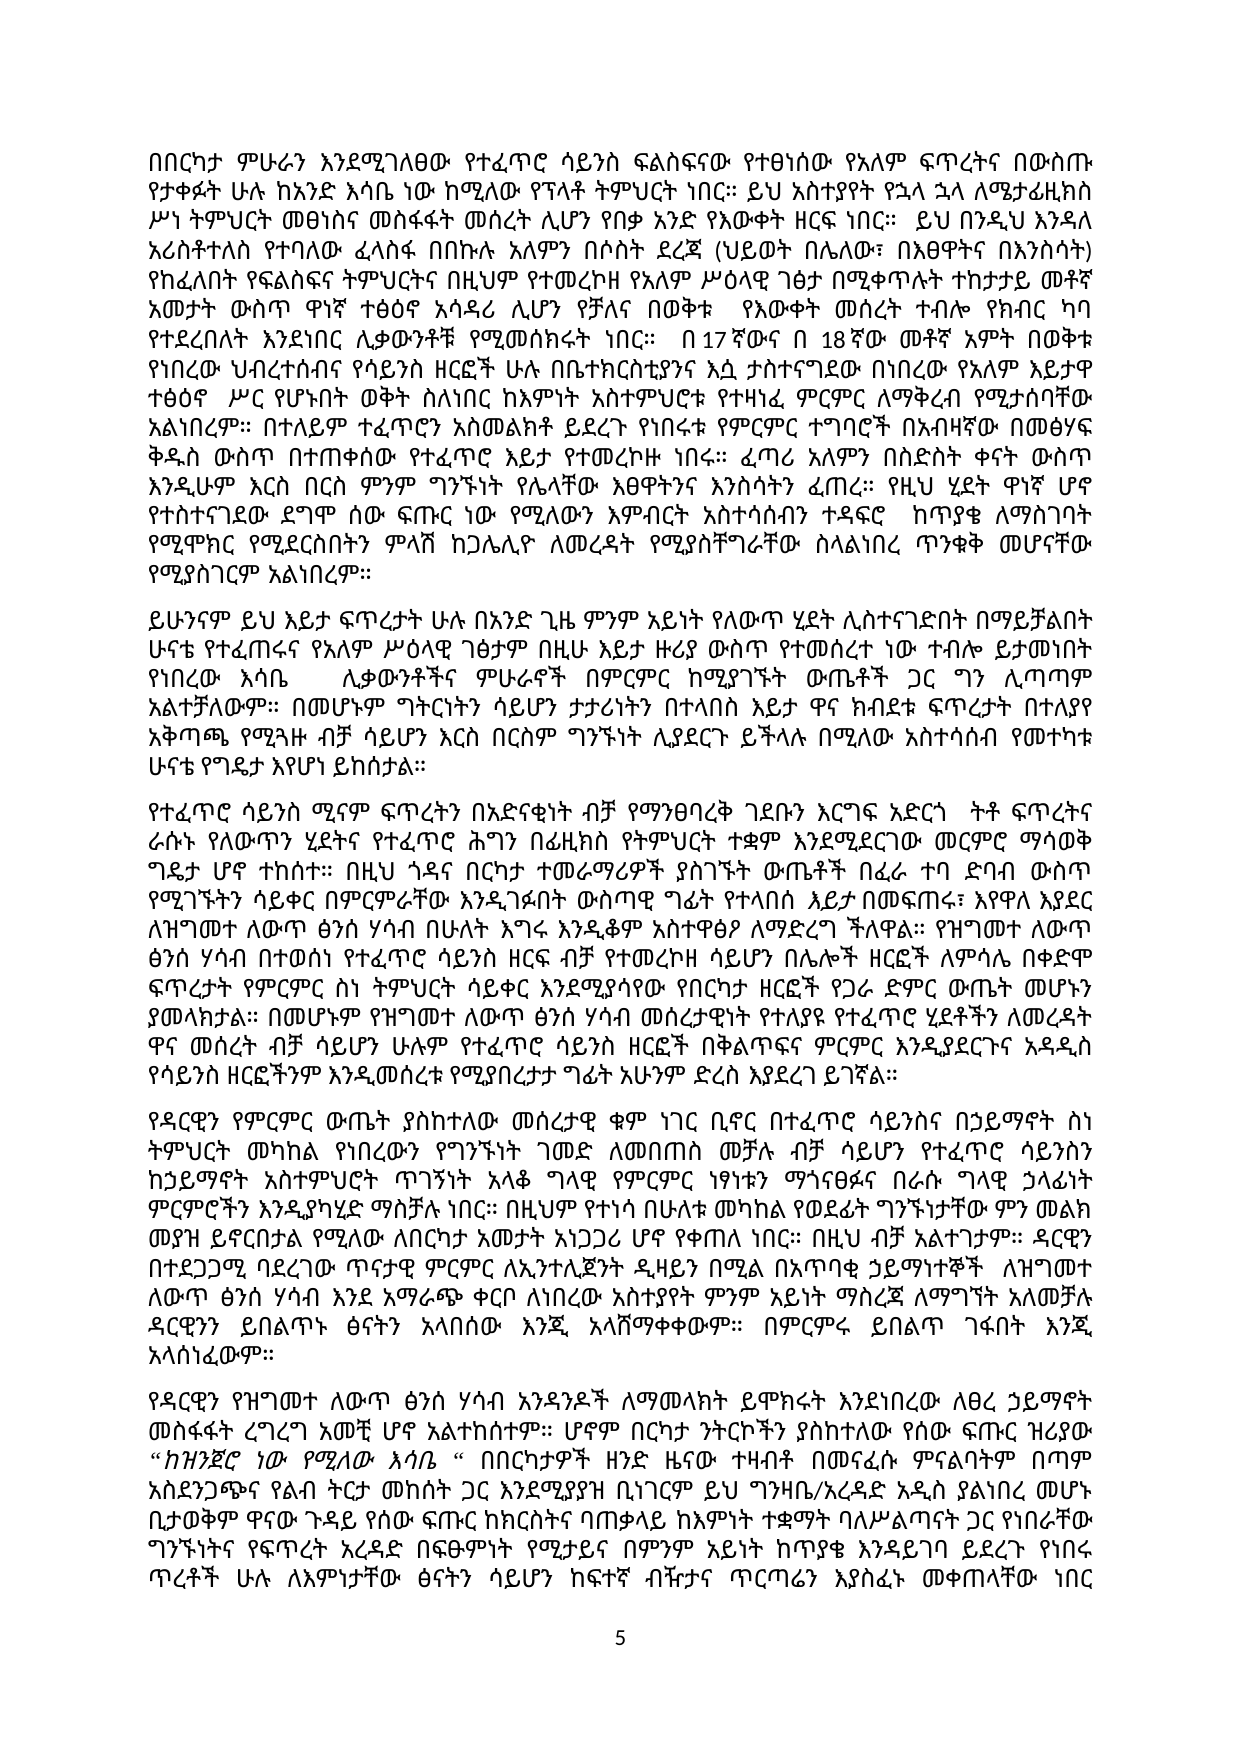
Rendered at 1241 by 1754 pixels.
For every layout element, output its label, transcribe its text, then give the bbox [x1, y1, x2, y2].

text የተፈጥሮ ሳይንስ ሚናም ፍጥረትን በአድናቂነት ብቻ የማንፀባረቅ ገደቡን እርግፍ አድርጎ ትቶ ፍጥረትና ራሱኑ የለውጥን ሂደትና የተፈጥሮ ሕግን በፊዚክስ የትምህርት ተቋም እንደሚደርገው መርምሮ ማሳወቅ ግዴታ ሆኖ ተከሰተ። በዚህ ጎዳና በርካታ ተመራማሪዎች ያስገኙት ውጤቶች በፈራ ተባ ድባብ ውስጥ የሚገኙትን ሳይቀር በምርምራቸው እንዲገፉበት ውስጣዊ ግፊት የተላበሰ እይታ በመፍጠሩ፣ እየዋለ እያደር ለዝግመተ ለውጥ ፅንሰ ሃሳብ በሁለት እግሩ እንዲቆም አስተዋፅዖ ለማድረግ ችለዋል። የዝግመተ ለውጥ ፅንሰ ሃሳብ በተወሰነ የተፈጥሮ ሳይንስ ዘርፍ ብቻ የተመረኮዘ ሳይሆን በሌሎች ዘርፎች ለምሳሌ በቀድሞ ፍጥረታት የምርምር ስነ ትምህርት ሳይቀር እንደሚያሳየው የበርካታ ዘርፎች የጋራ ድምር ውጤት መሆኑን ያመላክታል። በመሆኑም የዝግመተ ለውጥ ፅንሰ ሃሳብ መሰረታዊነት የተለያዩ የተፈጥሮ ሂደቶችን ለመረዳት ዋና መሰረት ብቻ ሳይሆን ሁሉም የተፈጥሮ ሳይንስ ዘርፎች በቅልጥፍና ምርምር እንዲያደርጉና አዳዲስ የሳይንስ ዘርፎችንም እንዲመሰረቱ የሚያበረታታ ግፊት አሁንም ድረስ እያደረገ ይገኛል። [148, 798, 1093, 1091]
text የዳርዊን የዝግመተ ለውጥ ፅንሰ ሃሳብ አንዳንዶች ለማመላክት ይሞክሩት እንደነበረው ለፀረ ኃይማኖት መስፋፋት ረግረግ አመቺ ሆኖ አልተከሰተም። ሆኖም በርካታ ንትርኮችን ያስከተለው የሰው ፍጡር ዝሪያው “ከዝንጀሮ ነው የሚለው እሳቤ “ በበርካታዎች ዘንድ ዜናው ተዛብቶ በመናፈሱ ምናልባትም በጣም አስደንጋጭና የልብ ትርታ መከሰት ጋር እንደሚያያዝ ቢነገርም ይህ ግንዛቤ/አረዳድ አዲስ ያልነበረ መሆኑ ቢታወቅም ዋናው ጉዳይ የሰው ፍጡር ከክርስትና ባጠቃላይ ከእምነት ተቋማት ባለሥልጣናት ጋር የነበራቸው ግንኙነትና የፍጥረት አረዳድ በፍፁምነት የሚታይና በምንም አይነት ከጥያቄ እንዳይገባ ይደረጉ የነበሩ ጥረቶች ሁሉ ለእምነታቸው ፅናትን ሳይሆን ከፍተኛ ብዥታና ጥርጣሬን እያስፈኑ መቀጠላቸው ነበር [148, 1387, 1093, 1593]
text ይሁንናም ይህ እይታ ፍጥረታት ሁሉ በአንድ ጊዜ ምንም አይነት የለውጥ ሂደት ሊስተናገድበት በማይቻልበት ሁናቴ የተፈጠሩና የአለም ሥዕላዊ ገፅታም በዚሁ እይታ ዙሪያ ውስጥ የተመሰረተ ነው ተብሎ ይታመነበት የነበረው እሳቤ ሊቃውንቶችና ምሁራኖች በምርምር ከሚያገኙት ውጤቶች ጋር ግን ሊጣጣም አልተቻለውም። በመሆኑም ግትርነትን ሳይሆን ታታሪነትን በተላበስ እይታ ዋና ክብደቱ ፍጥረታት በተለያየ አቅጣጫ የሚጓዙ ብቻ ሳይሆን እርስ በርስም ግንኙነት ሊያደርጉ ይችላሉ በሚለው አስተሳሰብ የመተካቱ ሁናቴ የግዴታ እየሆነ ይከሰታል። [148, 606, 1093, 781]
text በበርካታ ምሁራን እንደሚገለፀው የተፈጥሮ ሳይንስ ፍልስፍናው የተፀነሰው የአለም ፍጥረትና በውስጡ የታቀፉት ሁሉ ከአንድ እሳቤ ነው ከሚለው የፕላቶ ትምህርት ነበር። ይህ አስተያየት የኋላ ኋላ ለሜታፊዚክስ ሥነ ትምህርት መፀነስና መስፋፋት መሰረት ሊሆን የበቃ አንድ የእውቀት ዘርፍ ነበር። ይህ በንዲህ እንዳለ አሪስቶተለስ የተባለው ፈላስፋ በበኩሉ አለምን በሶስት ደረጃ (ህይወት በሌለው፣ በእፀዋትና በእንስሳት) የከፈለበት የፍልስፍና ትምህርትና በዚህም የተመረኮዘ የአለም ሥዕላዊ ገፅታ በሚቀጥሉት ተከታታይ መቶኛ አመታት ውስጥ ዋነኛ ተፅዕኖ አሳዳሪ ሊሆን የቻለና በወቅቱ የእውቀት መሰረት ተብሎ የክብር ካባ የተደረበለት እንደነበር ሊቃውንቶቹ የሚመሰክሩት ነበር። በ17ኛውና በ 18ኛው መቶኛ አምት በወቅቱ የነበረው ህብረተሰብና የሳይንስ ዘርፎች ሁሉ በቤተክርስቲያንና እሷ ታስተናግደው በነበረው የአለም እይታዋ ተፅዕኖ ሥር የሆኑበት ወቅት ስለነበር ከእምነት አስተምህሮቱ የተዛነፈ ምርምር ለማቅረብ የሚታሰባቸው አልነበረም። በተለይም ተፈጥሮን አስመልክቶ ይደረጉ የነበሩቱ የምርምር ተግባሮች በአብዛኛው በመፅሃፍ ቅዱስ ውስጥ በተጠቀሰው የተፈጥሮ እይታ የተመረኮዙ ነበሩ። ፈጣሪ አለምን በስድስት ቀናት ውስጥ እንዲሁም እርስ በርስ ምንም ግንኙነት የሌላቸው እፀዋትንና እንስሳትን ፈጠረ። የዚህ ሂደት ዋነኛ ሆኖ የተስተናገደው ደግሞ ሰው ፍጡር ነው የሚለውን እምብርት አስተሳሰብን ተዳፍሮ ከጥያቄ ለማስገባት የሚሞክር የሚደርስበትን ምላሽ ከጋሌሊዮ ለመረዳት የሚያስቸግራቸው ስላልነበረ ጥንቁቅ መሆናቸው የሚያስገርም አልነበረም። [148, 148, 1093, 589]
text የዳርዊን የምርምር ውጤት ያስከተለው መሰረታዊ ቁም ነገር ቢኖር በተፈጥሮ ሳይንስና በኃይማኖት ስነ ትምህርት መካከል የነበረውን የግንኙነት ገመድ ለመበጠስ መቻሉ ብቻ ሳይሆን የተፈጥሮ ሳይንስን ከኃይማኖት አስተምህሮት ጥገኝነት አላቆ ግላዊ የምርምር ነፃነቱን ማጎናፀፉና በራሱ ግላዊ ኃላፊነት ምርምሮችን እንዲያካሂድ ማስቻሉ ነበር። በዚህም የተነሳ በሁለቱ መካከል የወደፊት ግንኙነታቸው ምን መልክ መያዝ ይኖርበታል የሚለው ለበርካታ አመታት አነጋጋሪ ሆኖ የቀጠለ ነበር። በዚህ ብቻ አልተገታም። ዳርዊን በተደጋጋሚ ባደረገው ጥናታዊ ምርምር ለኢንተሊጀንት ዲዛይን በሚል በአጥባቂ ኃይማነተኞች ለዝግመተ ለውጥ ፅንሰ ሃሳብ እንደ አማራጭ ቀርቦ ለነበረው አስተያየት ምንም አይነት ማስረጃ ለማግኘት አለመቻሉ ዳርዊንን ይበልጥኑ ፅናትን አላበሰው እንጂ አላሸማቀቀውም። በምርምሩ ይበልጥ ገፋበት እንጂ አላሰነፈውም። [148, 1107, 1093, 1371]
